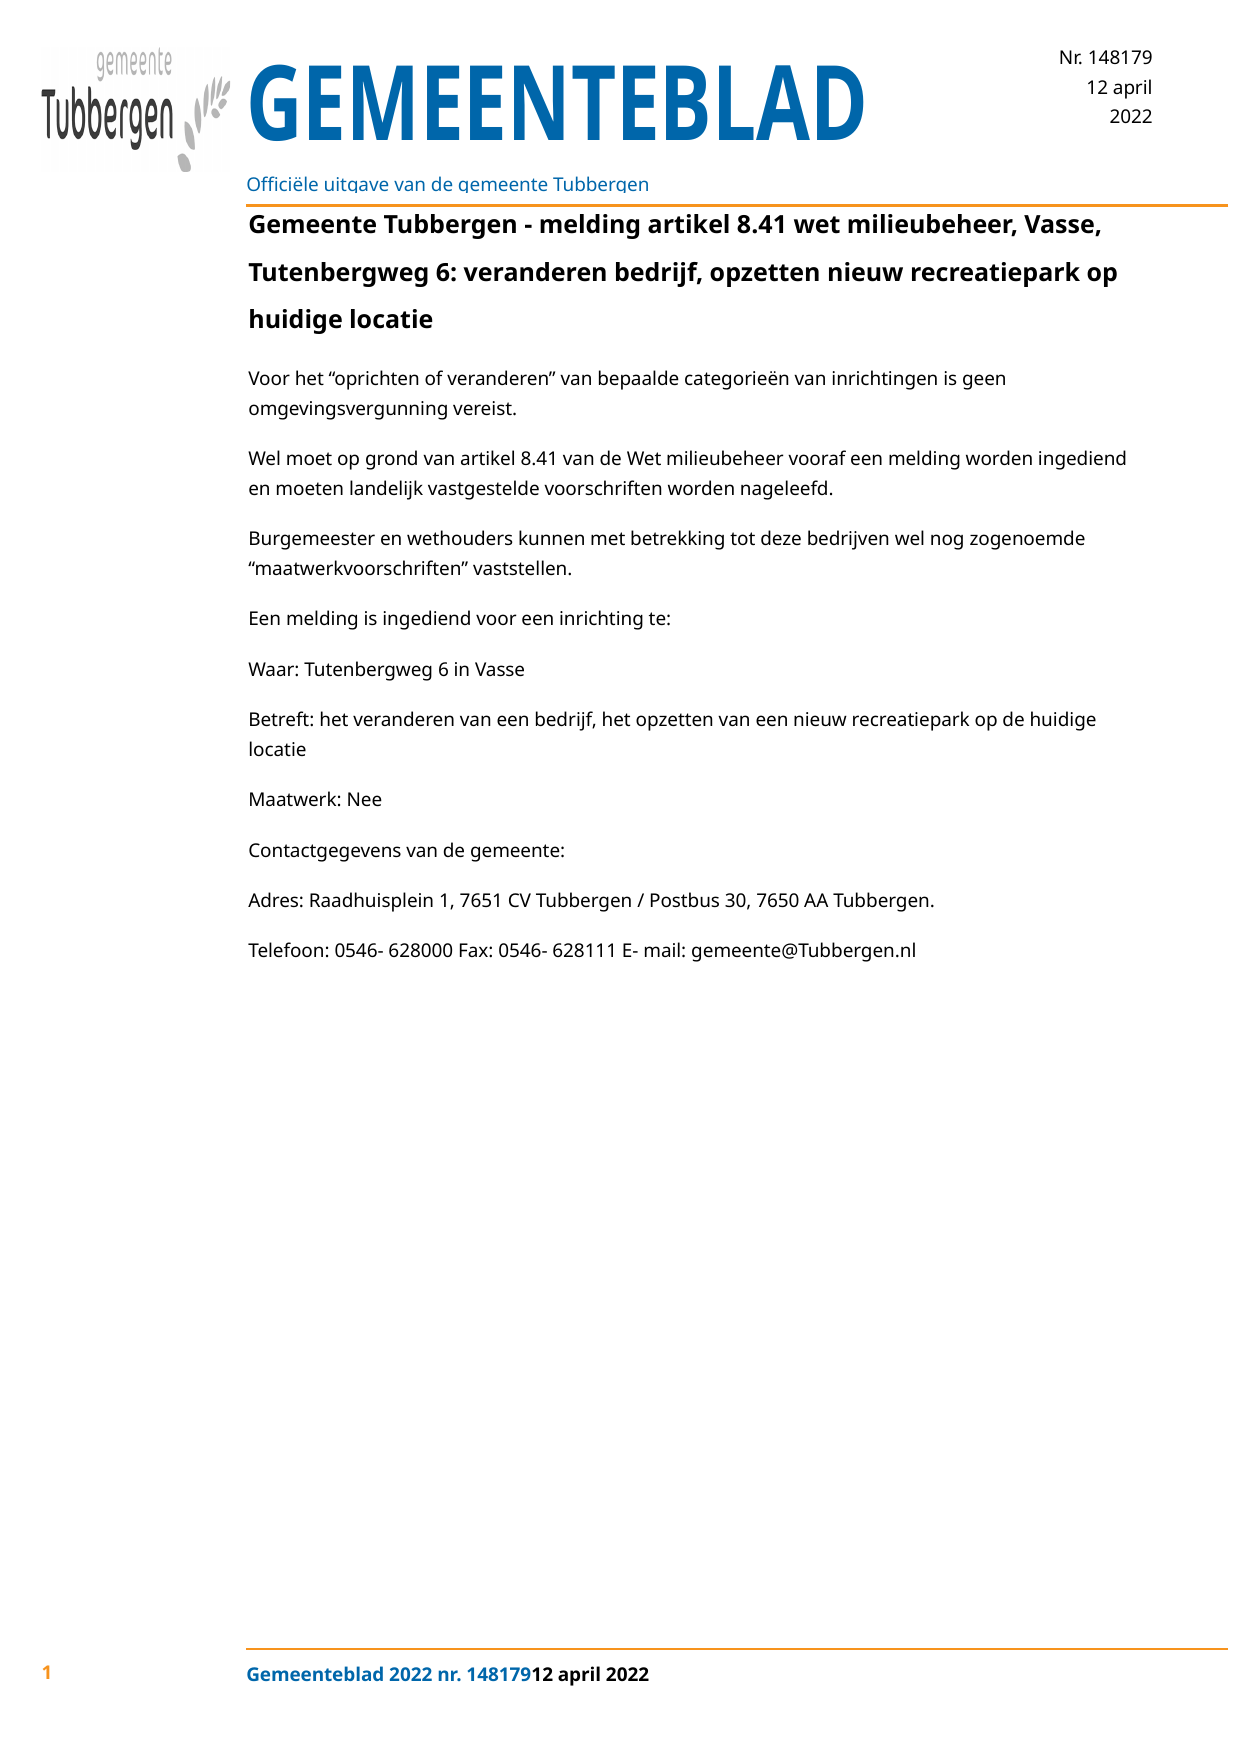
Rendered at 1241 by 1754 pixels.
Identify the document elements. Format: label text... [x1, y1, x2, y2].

text Gemeente Tubbergen - melding artikel 8.41 wet milieubeheer, Vasse, Tutenbergweg 6: veranderen bedrijf, opzetten nieuw recreatiepark op huidige locatie [248, 207, 1152, 336]
picture [41, 47, 231, 172]
text Contactgegevens van de gemeente: [248, 837, 1152, 862]
text Maatwerk: Nee [248, 786, 1152, 812]
text Burgemeester en wethouders kunnen met betrekking tot deze bedrijven wel nog zogenoemde “maatwerkvoorschriften” vaststellen. [248, 526, 1152, 581]
text Wel moet op grond van artikel 8.41 van de Wet milieubeheer vooraf een melding worden ingediend en moeten landelijk vastgestelde voorschriften worden nageleefd. [248, 446, 1152, 501]
text Voor het “oprichten of veranderen” van bepaalde categorieën van inrichtingen is geen omgevingsvergunning vereist. [248, 366, 1152, 421]
text Een melding is ingediend voor een inrichting te: [248, 606, 1152, 631]
text Waar: Tutenbergweg 6 in Vasse [248, 656, 1152, 682]
text Betreft: het veranderen van een bedrijf, het opzetten van een nieuw recreatiepark op de huidige locatie [248, 706, 1152, 762]
text Adres: Raadhuisplein 1, 7651 CV Tubbergen / Postbus 30, 7650 AA Tubbergen. [248, 887, 1152, 913]
text Telefoon: 0546- 628000 Fax: 0546- 628111 E- mail: gemeente@Tubbergen.nl [248, 938, 1152, 963]
